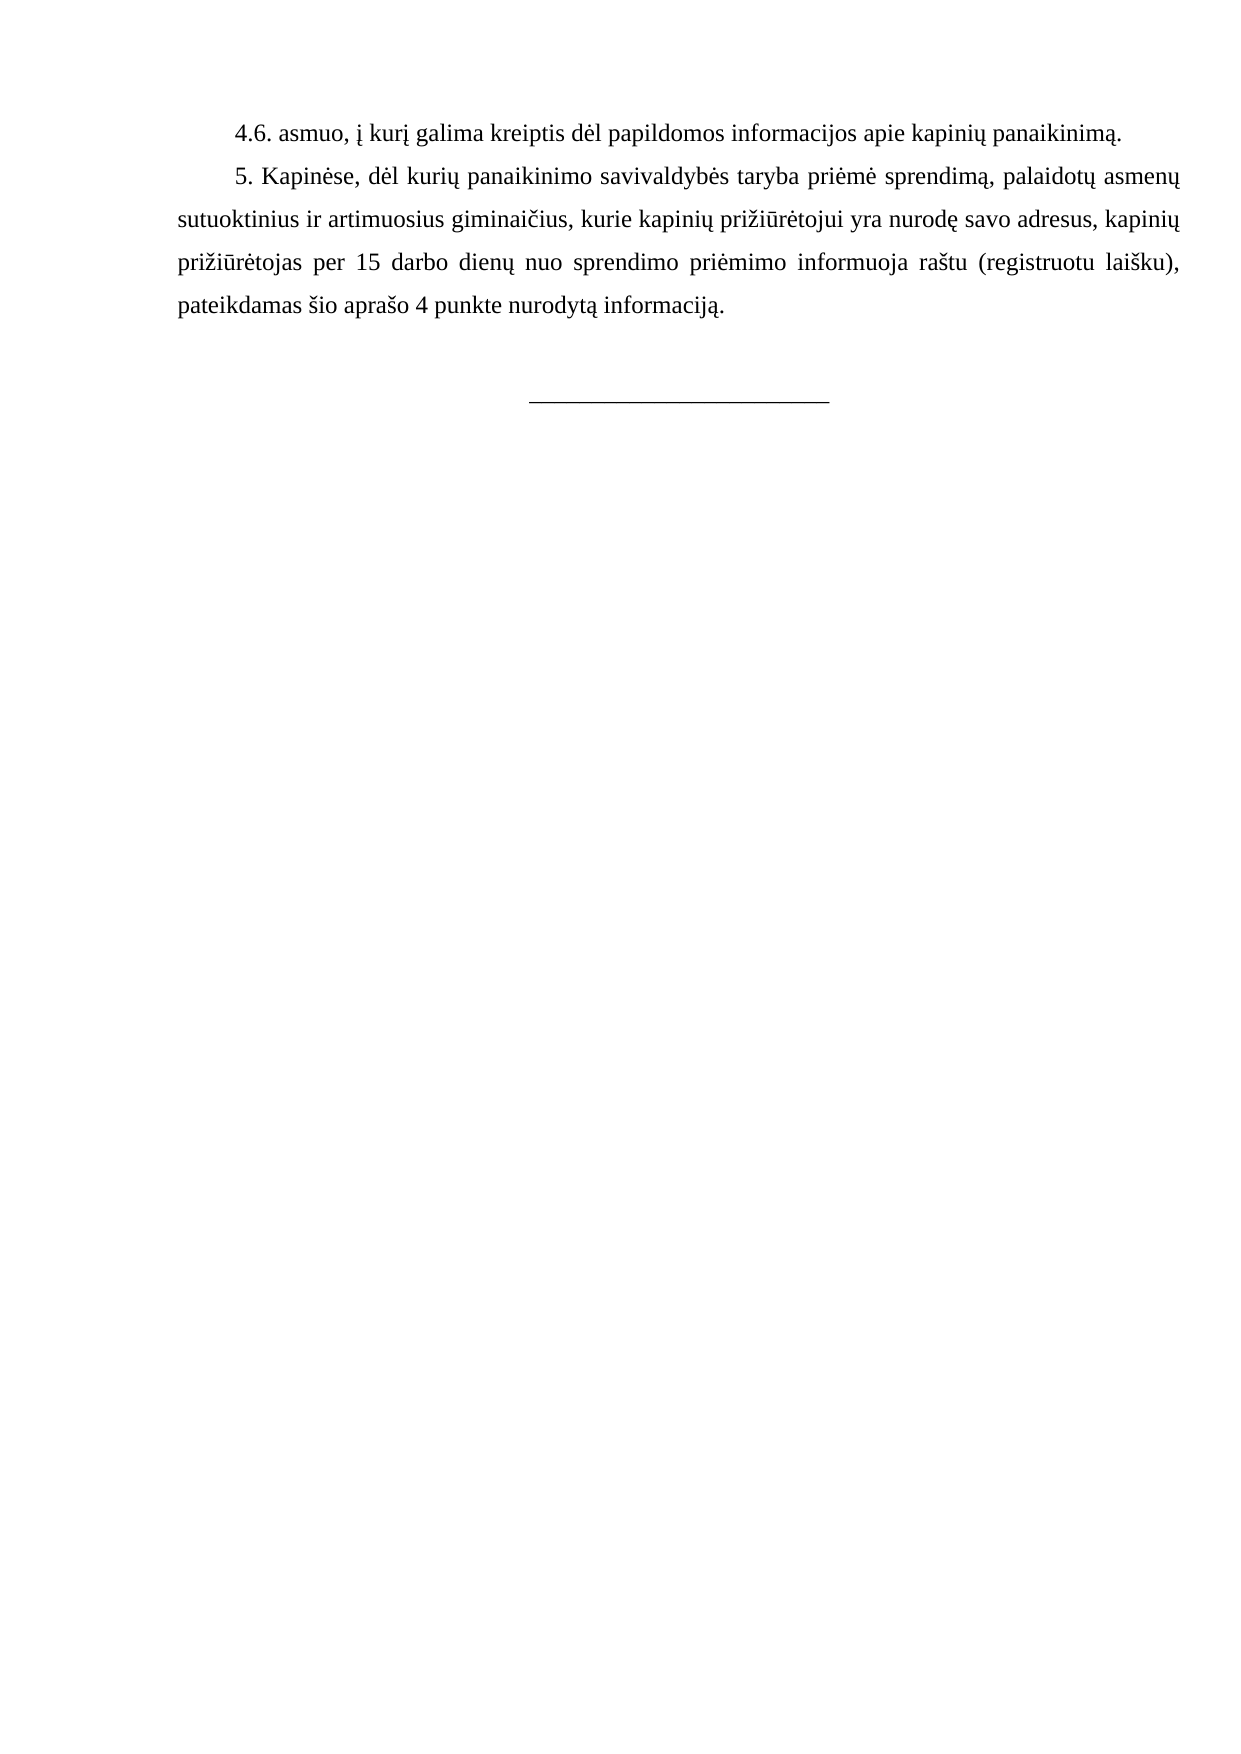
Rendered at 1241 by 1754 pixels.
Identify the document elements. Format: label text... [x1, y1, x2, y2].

text ________________________ [177, 377, 1181, 406]
text 5. Kapinėse, dėl kurių panaikinimo savivaldybės taryba priėmė sprendimą, palaidotų asmenų sutuoktinius ir artimuosius giminaičius, kurie kapinių prižiūrėtojui yra nurodę savo adresus, kapinių prižiūrėtojas per 15 darbo dienų nuo sprendimo priėmimo informuoja raštu (registruotu laišku), pateikdamas šio aprašo 4 punkte nurodytą informaciją. [177, 161, 1181, 319]
text 4.6. asmuo, į kurį galima kreiptis dėl papildomos informacijos apie kapinių panaikinimą. [177, 118, 1181, 147]
